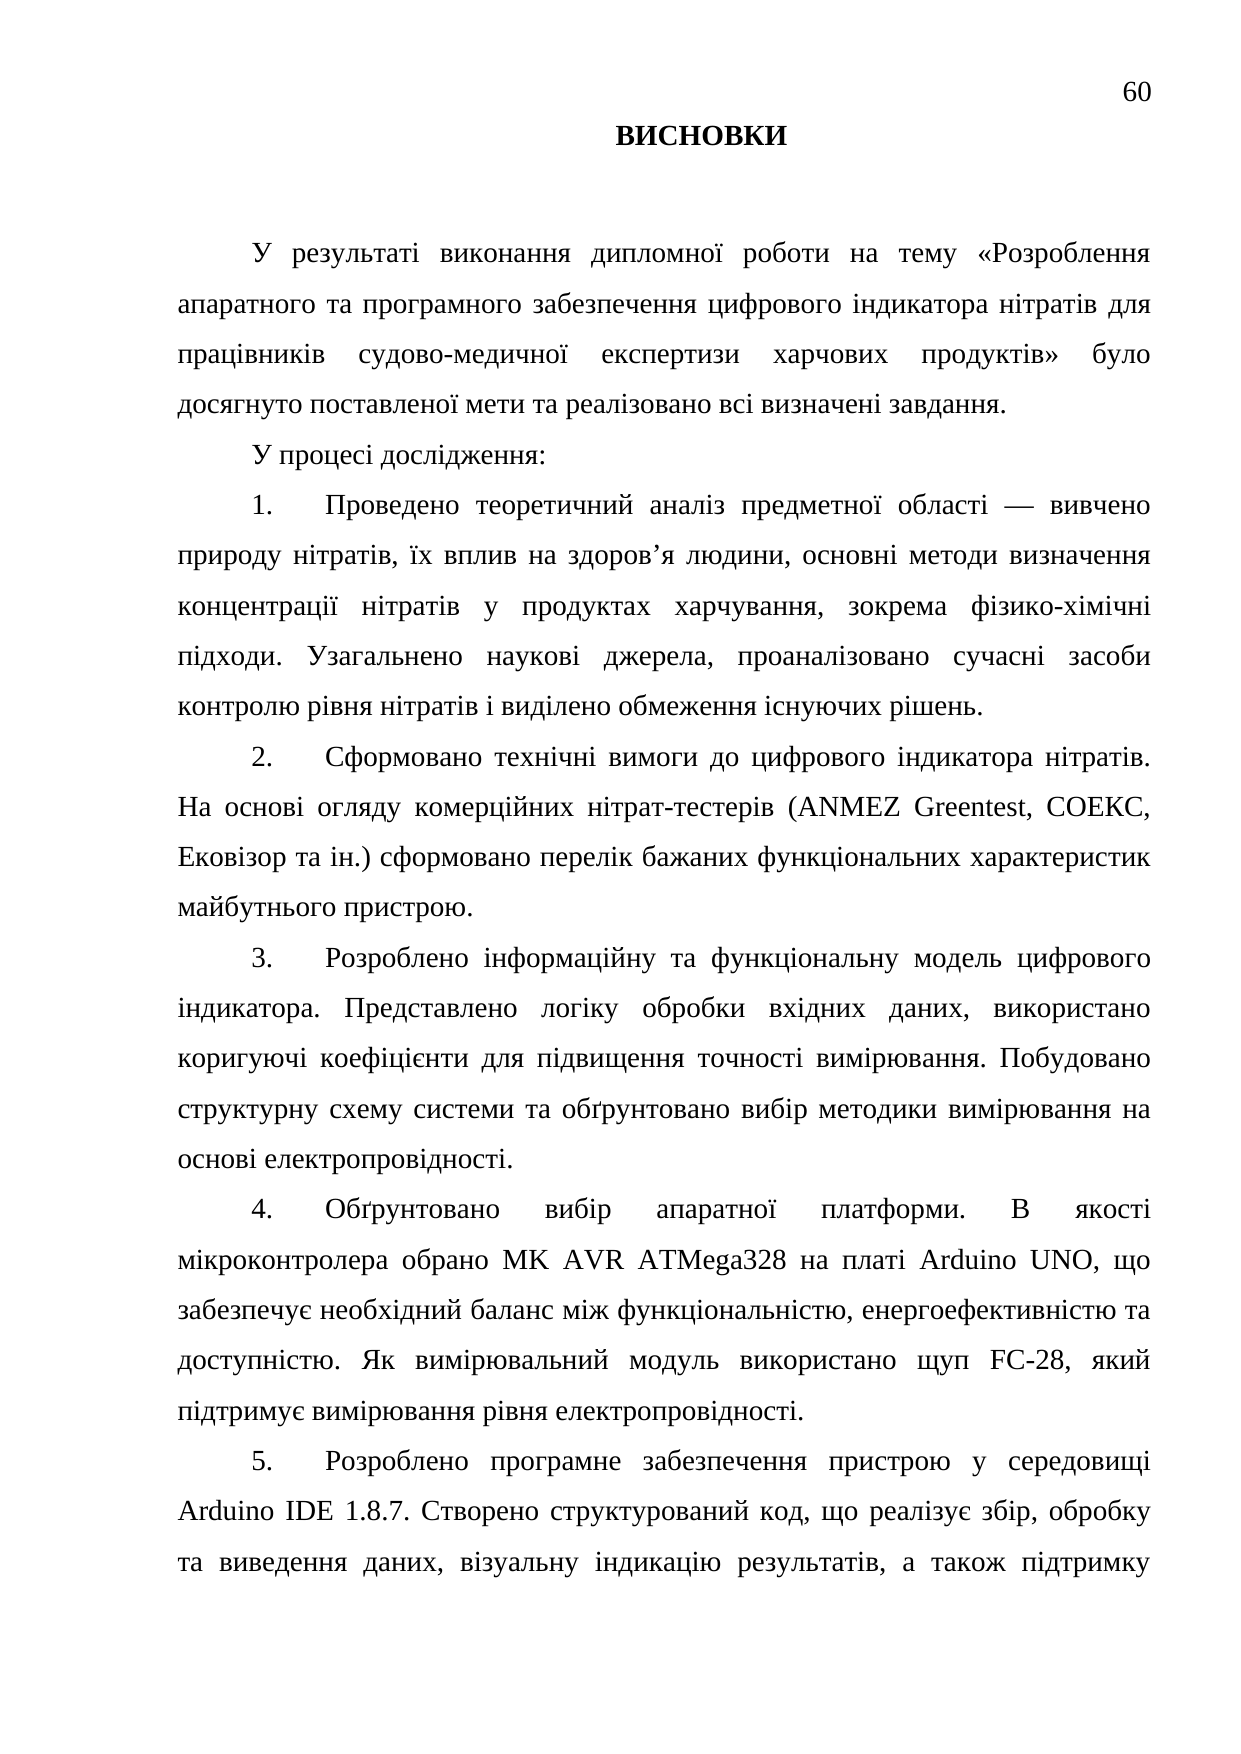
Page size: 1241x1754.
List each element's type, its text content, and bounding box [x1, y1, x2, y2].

list Проведено теоретичний аналіз предметної області — вивчено природу нітратів, їх вплив на здоров’я людини, основні методи визначення концентрації нітратів у продуктах харчування, зокрема фізико-хімічні підходи. Узагальнено наукові джерела, проаналізовано сучасні засоби контролю рівня нітратів і виділено обмеження існуючих рішень. [177, 487, 1152, 722]
list Розроблено інформаційну та функціональну модель цифрового індикатора. Представлено логіку обробки вхідних даних, використано коригуючі коефіцієнти для підвищення точності вимірювання. Побудовано структурну схему системи та обґрунтовано вибір методики вимірювання на основі електропровідності. [177, 940, 1152, 1175]
subtitle ВИСНОВКИ [177, 118, 1152, 152]
text У процесі дослідження: [177, 437, 1152, 470]
list Розроблено програмне забезпечення пристрою у середовищі Arduino IDE 1.8.7. Створено структурований код, що реалізує збір, обробку та виведення даних, візуальну індикацію результатів, а також підтримку [177, 1443, 1152, 1577]
list Сформовано технічні вимоги до цифрового індикатора нітратів. На основі огляду комерційних нітрат-тестерів (ANMEZ Greentest, СОЕКС, Ековізор та ін.) сформовано перелік бажаних функціональних характеристик майбутнього пристрою. [177, 739, 1152, 923]
text У результаті виконання дипломної роботи на тему «Розроблення апаратного та програмного забезпечення цифрового індикатора нітратів для працівників судово-медичної експертизи харчових продуктів» було досягнуто поставленої мети та реалізовано всі визначені завдання. [177, 236, 1152, 420]
list Обґрунтовано вибір апаратної платформи. В якості мікроконтролера обрано MK AVR ATMega328 на платі Arduino UNO, що забезпечує необхідний баланс між функціональністю, енергоефективністю та доступністю. Як вимірювальний модуль використано щуп FC-28, який підтримує вимірювання рівня електропровідності. [177, 1191, 1152, 1426]
